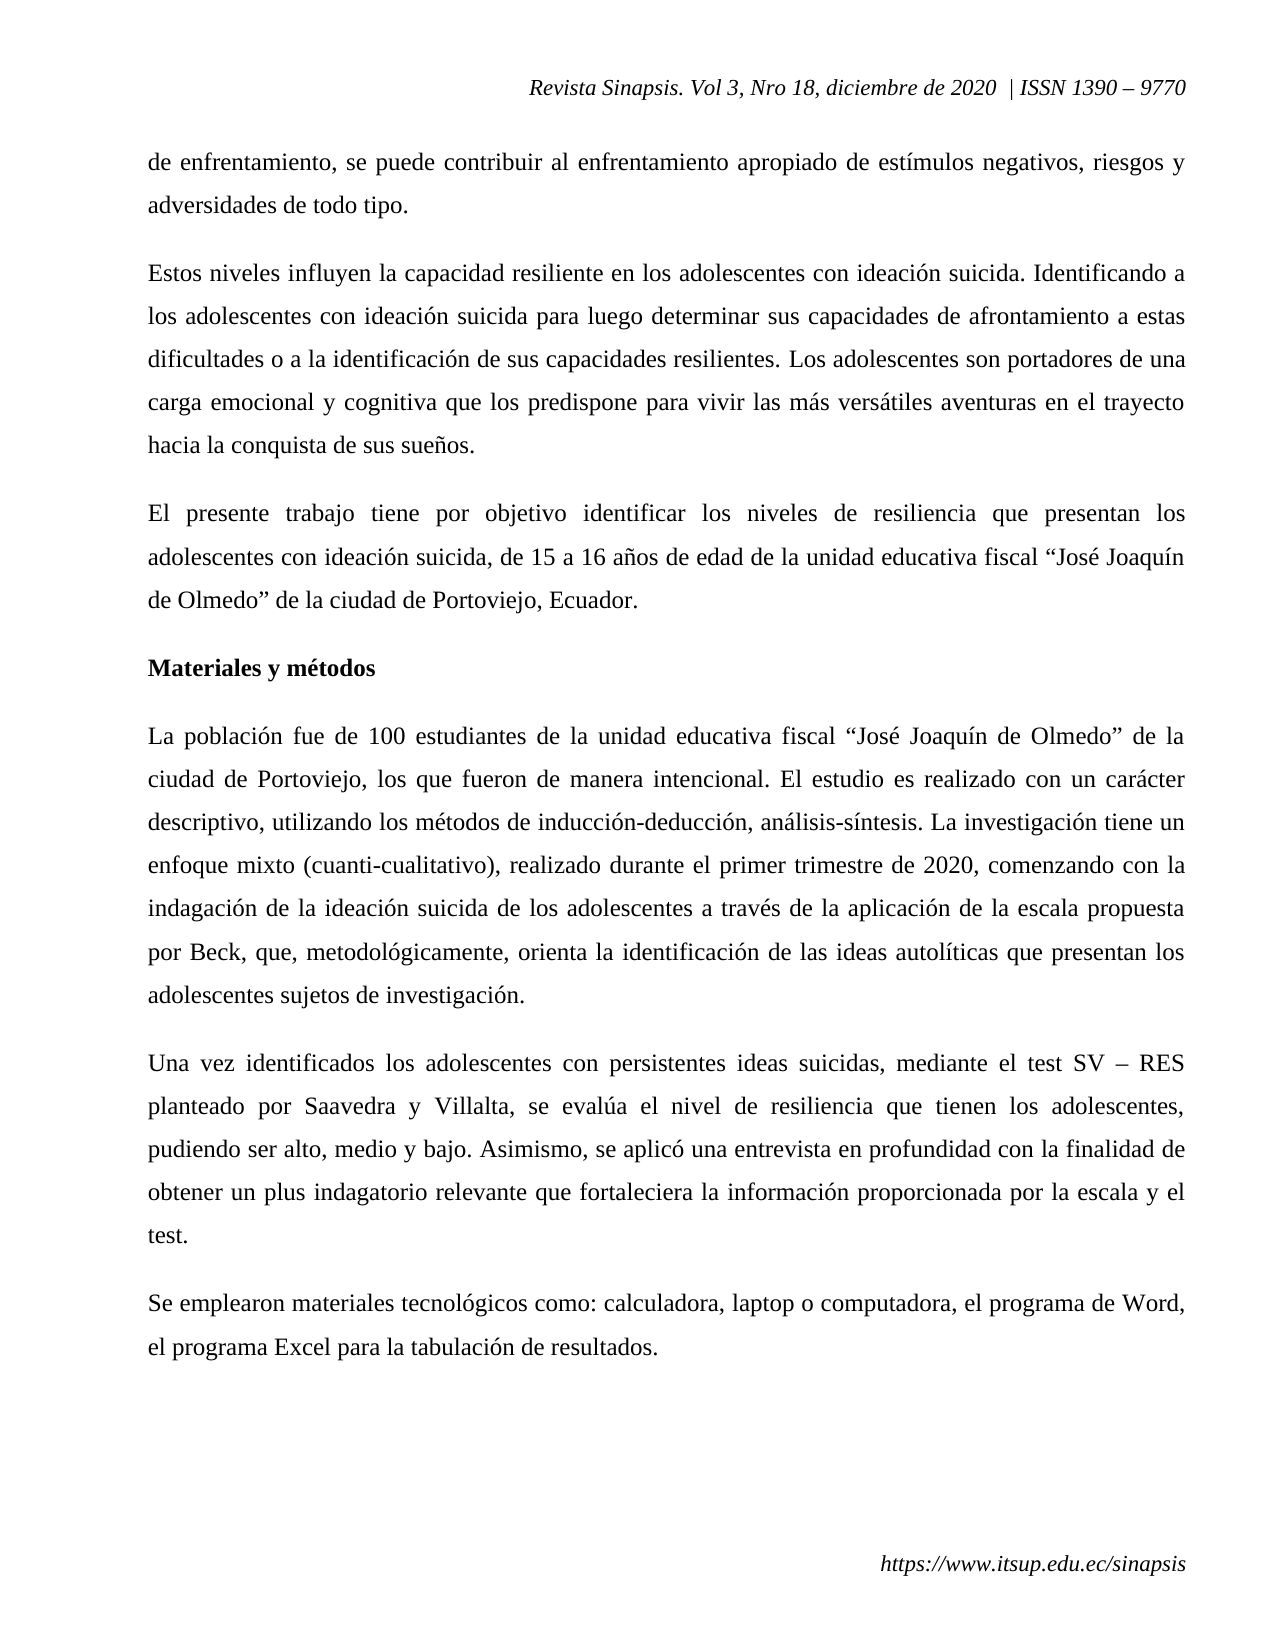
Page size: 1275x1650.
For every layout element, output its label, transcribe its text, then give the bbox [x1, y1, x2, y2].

text La población fue de 100 estudiantes de la unidad educativa fiscal “José Joaquín de Olmedo” de la ciudad de Portoviejo, los que fueron de manera intencional. El estudio es realizado con un carácter descriptivo, utilizando los métodos de inducción-deducción, análisis-síntesis. La investigación tiene un enfoque mixto (cuanti-cualitativo), realizado durante el primer trimestre de 2020, comenzando con la indagación de la ideación suicida de los adolescentes a través de la aplicación de la escala propuesta por Beck, que, metodológicamente, orienta la identificación de las ideas autolíticas que presentan los adolescentes sujetos de investigación. [148, 721, 1186, 1008]
text Se emplearon materiales tecnológicos como: calculadora, laptop o computadora, el programa de Word, el programa Excel para la tabulación de resultados. [148, 1288, 1186, 1360]
text Estos niveles influyen la capacidad resiliente en los adolescentes con ideación suicida. Identificando a los adolescentes con ideación suicida para luego determinar sus capacidades de afrontamiento a estas dificultades o a la identificación de sus capacidades resilientes. Los adolescentes son portadores de una carga emocional y cognitiva que los predispone para vivir las más versátiles aventuras en el trayecto hacia la conquista de sus sueños. [148, 258, 1186, 459]
text El presente trabajo tiene por objetivo identificar los niveles de resiliencia que presentan los adolescentes con ideación suicida, de 15 a 16 años de edad de la unidad educativa fiscal “José Joaquín de Olmedo” de la ciudad de Portoviejo, Ecuador. [148, 498, 1186, 613]
text de enfrentamiento, se puede contribuir al enfrentamiento apropiado de estímulos negativos, riesgos y adversidades de todo tipo. [148, 147, 1186, 218]
text Materiales y métodos [148, 653, 1186, 682]
text Una vez identificados los adolescentes con persistentes ideas suicidas, mediante el test SV – RES planteado por Saavedra y Villalta, se evalúa el nivel de resiliencia que tienen los adolescentes, pudiendo ser alto, medio y bajo. Asimismo, se aplicó una entrevista en profundidad con la finalidad de obtener un plus indagatorio relevante que fortaleciera la información proporcionada por la escala y el test. [148, 1048, 1186, 1249]
